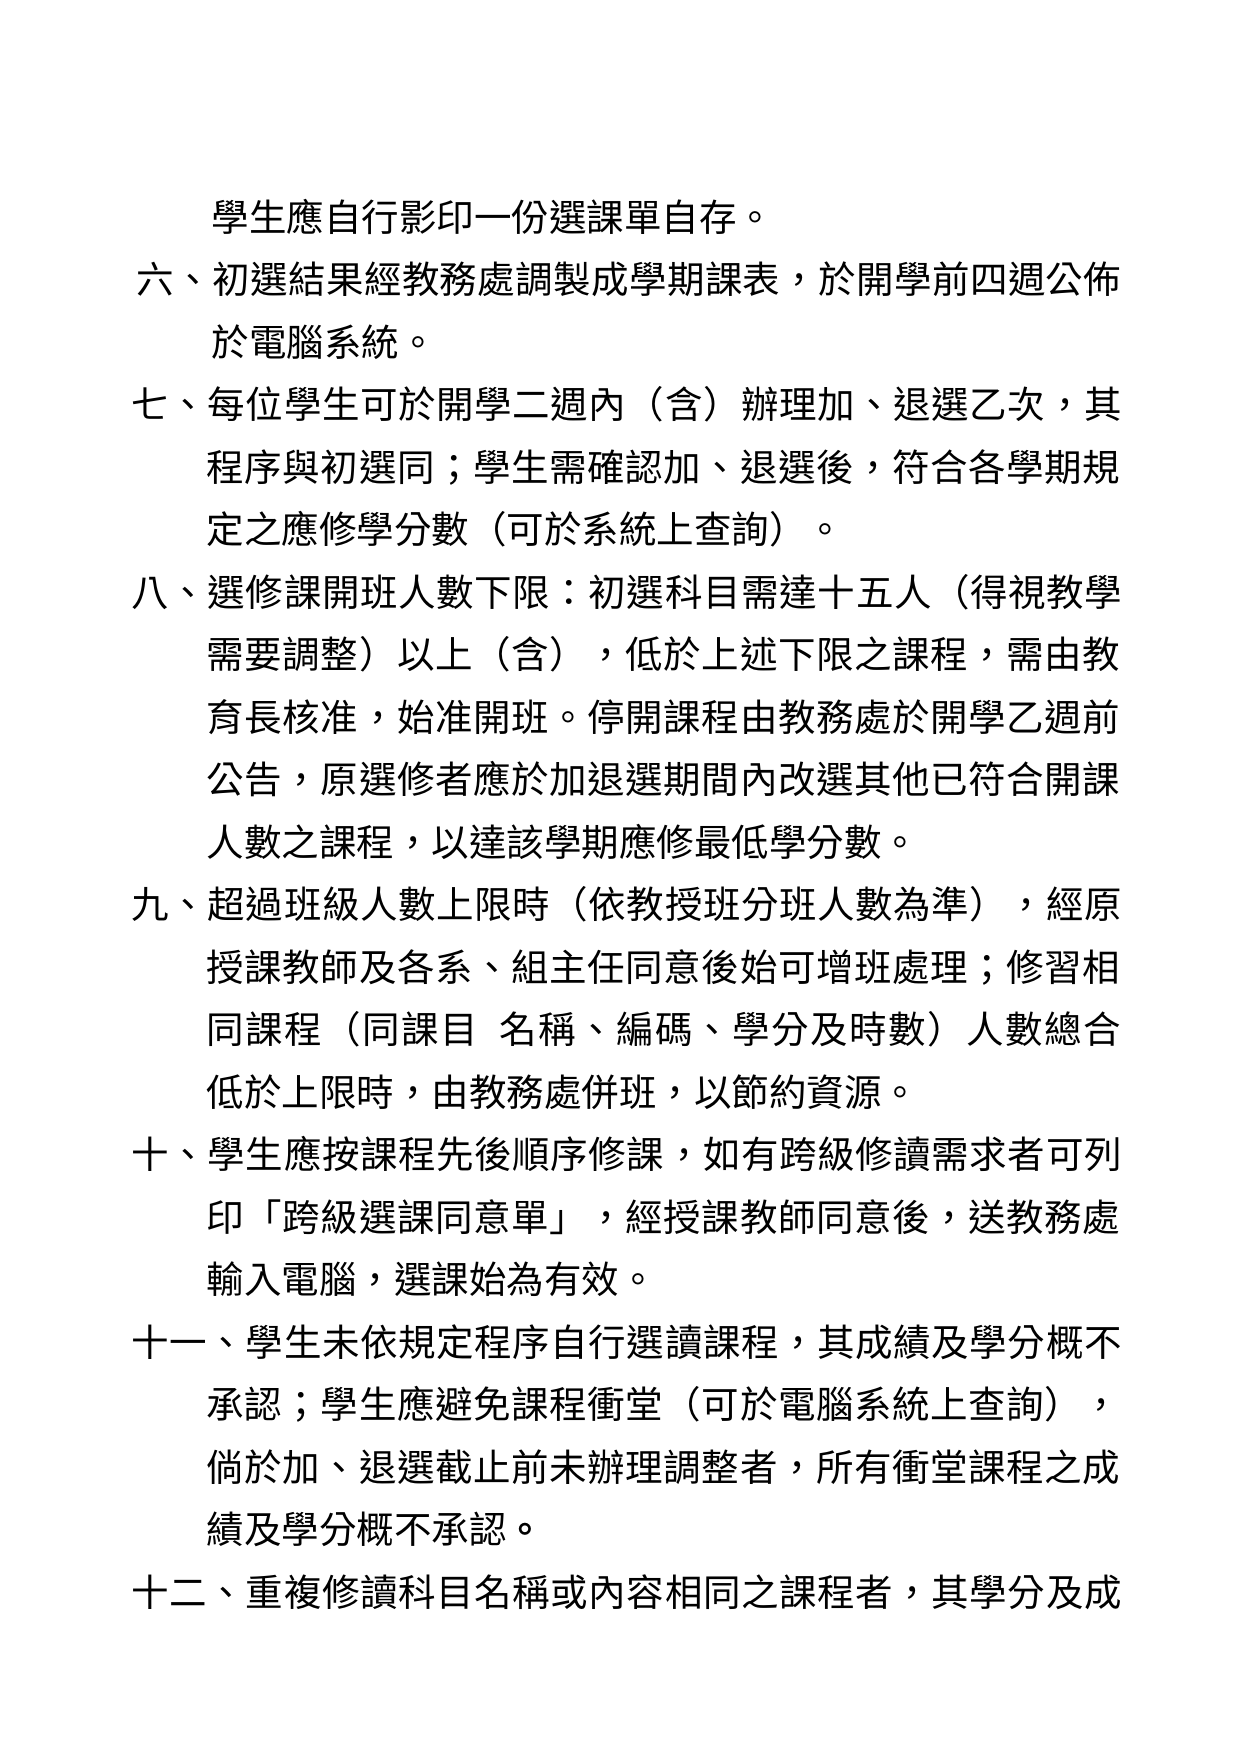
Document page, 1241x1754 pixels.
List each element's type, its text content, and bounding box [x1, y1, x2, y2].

text 學生應自行影印一份選課單自存。 [137, 173, 1122, 236]
text 十二、重複修讀科目名稱或內容相同之課程者，其學分及成 [131, 1548, 1122, 1611]
text 九、超過班級人數上限時（依教授班分班人數為準），經原授課教師及各系、組主任同意後始可增班處理；修習相同課程（同課目 名稱、編碼、學分及時數）人數總合低於上限時，由教務處併班，以節約資源。 [131, 861, 1122, 1111]
text 七、每位學生可於開學二週內（含）辦理加、退選乙次，其程序與初選同；學生需確認加、退選後，符合各學期規定之應修學分數（可於系統上查詢）。 [131, 361, 1122, 548]
text 八、選修課開班人數下限：初選科目需達十五人（得視教學需要調整）以上（含），低於上述下限之課程，需由教育長核准，始准開班。停開課程由教務處於開學乙週前公告，原選修者應於加退選期間內改選其他已符合開課人數之課程，以達該學期應修最低學分數。 [131, 548, 1122, 861]
text 六、初選結果經教務處調製成學期課表，於開學前四週公佈於電腦系統。 [137, 236, 1122, 361]
text 十一、學生未依規定程序自行選讀課程，其成績及學分概不承認；學生應避免課程衝堂（可於電腦系統上查詢），倘於加、退選截止前未辦理調整者，所有衝堂課程之成績及學分概不承認。 [131, 1298, 1122, 1548]
text 十、學生應按課程先後順序修課，如有跨級修讀需求者可列印「跨級選課同意單」，經授課教師同意後，送教務處輸入電腦，選課始為有效。 [131, 1111, 1122, 1298]
